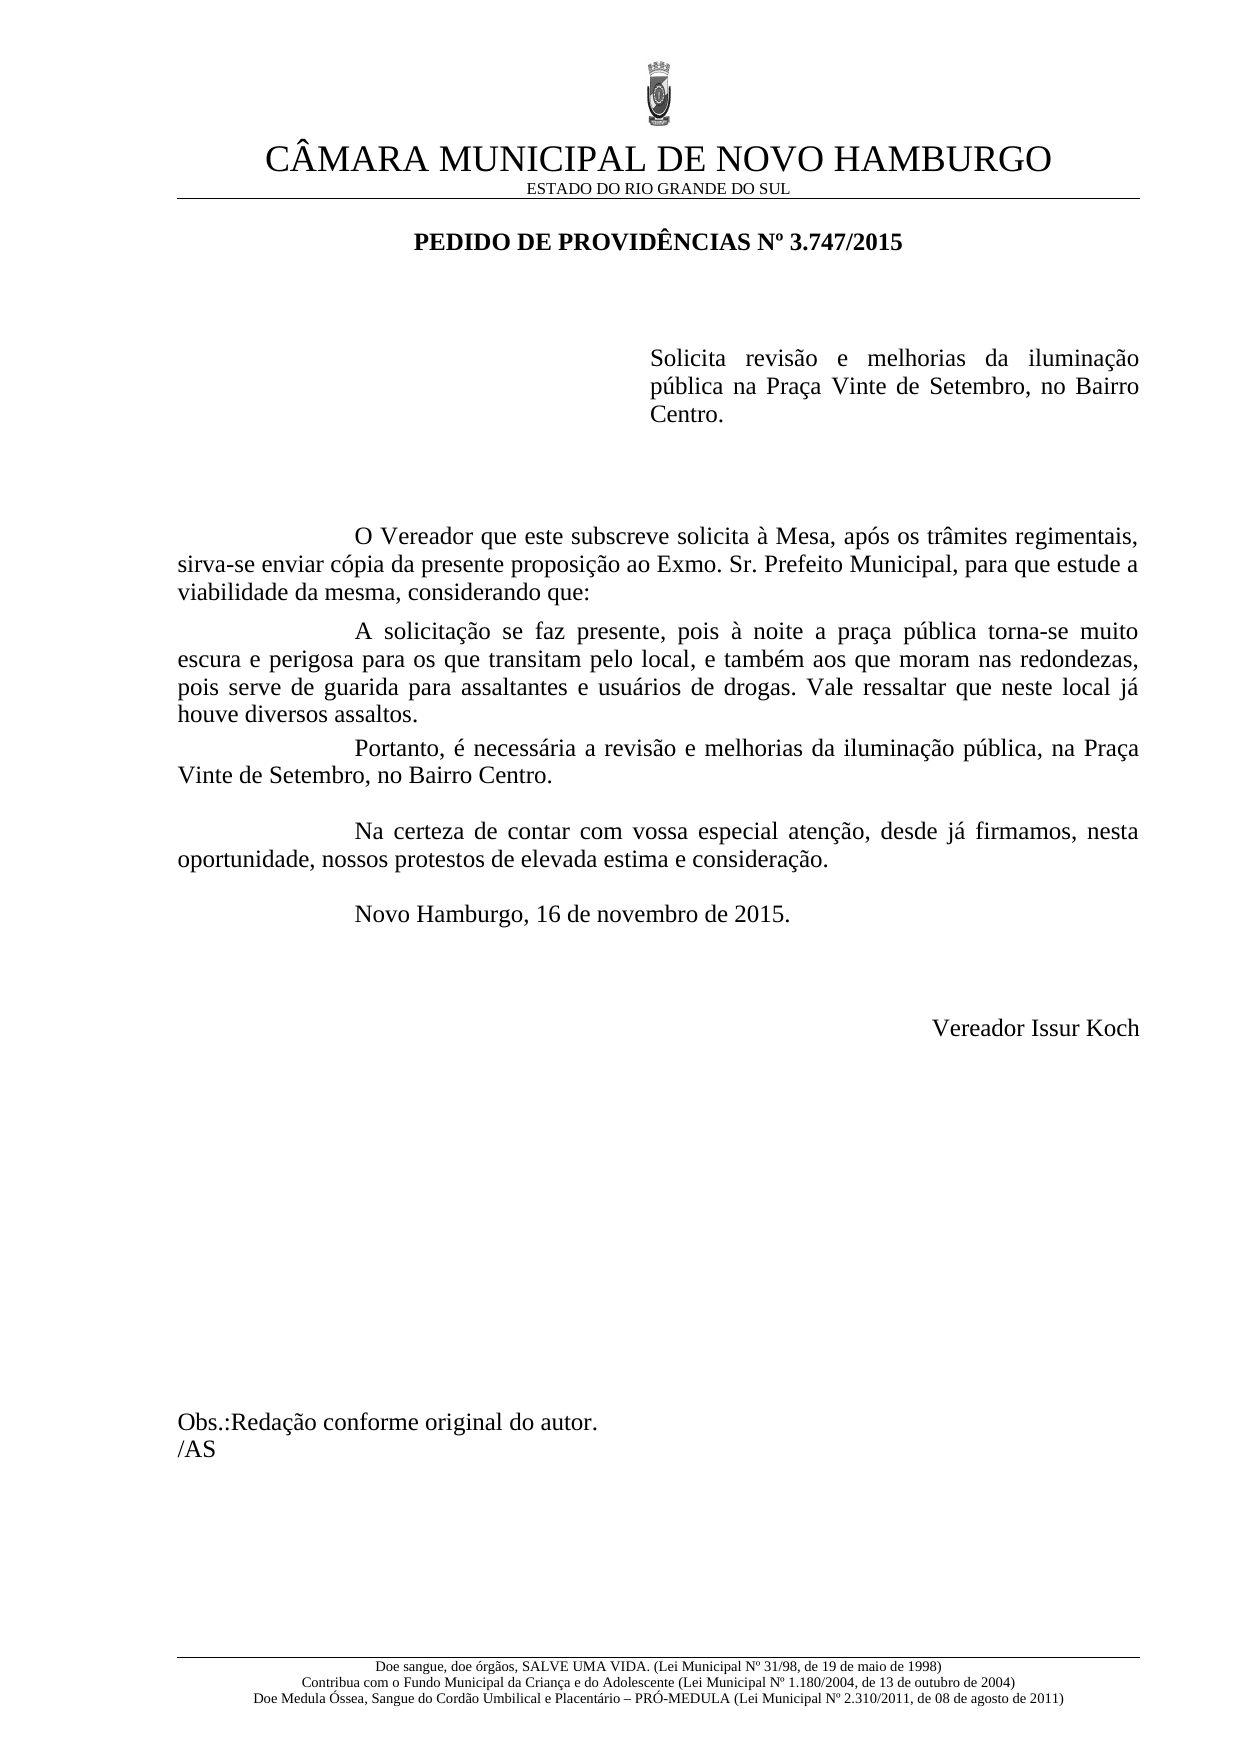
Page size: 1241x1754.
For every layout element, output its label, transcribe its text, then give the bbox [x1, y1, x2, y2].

list Solicita revisão e melhorias da iluminação pública na Praça Vinte de Setembro, no Bairro Centro. [650, 344, 1140, 428]
text Na certeza de contar com vossa especial atenção, desde já firmamos, nesta oportunidade, nossos protestos de elevada estima e consideração. [177, 817, 1140, 872]
text A solicitação se faz presente, pois à noite a praça pública torna-se muito escura e perigosa para os que transitam pelo local, e também aos que moram nas redondezas, pois serve de guarida para assaltantes e usuários de drogas. Vale ressaltar que neste local já houve diversos assaltos. [177, 617, 1140, 728]
text Obs.:Redação conforme original do autor. [177, 1408, 1140, 1436]
text Vereador Issur Koch [177, 1014, 1140, 1042]
text /AS [177, 1436, 1140, 1463]
text O Vereador que este subscreve solicita à Mesa, após os trâmites regimentais, sirva-se enviar cópia da presente proposição ao Exmo. Sr. Prefeito Municipal, para que estude a viabilidade da mesma, considerando que: [177, 522, 1140, 605]
text PEDIDO DE PROVIDÊNCIAS Nº 3.747/2015 [177, 228, 1140, 256]
text Portanto, é necessária a revisão e melhorias da iluminação pública, na Praça Vinte de Setembro, no Bairro Centro. [177, 734, 1140, 789]
text Novo Hamburgo, 16 de novembro de 2015. [177, 900, 1140, 928]
